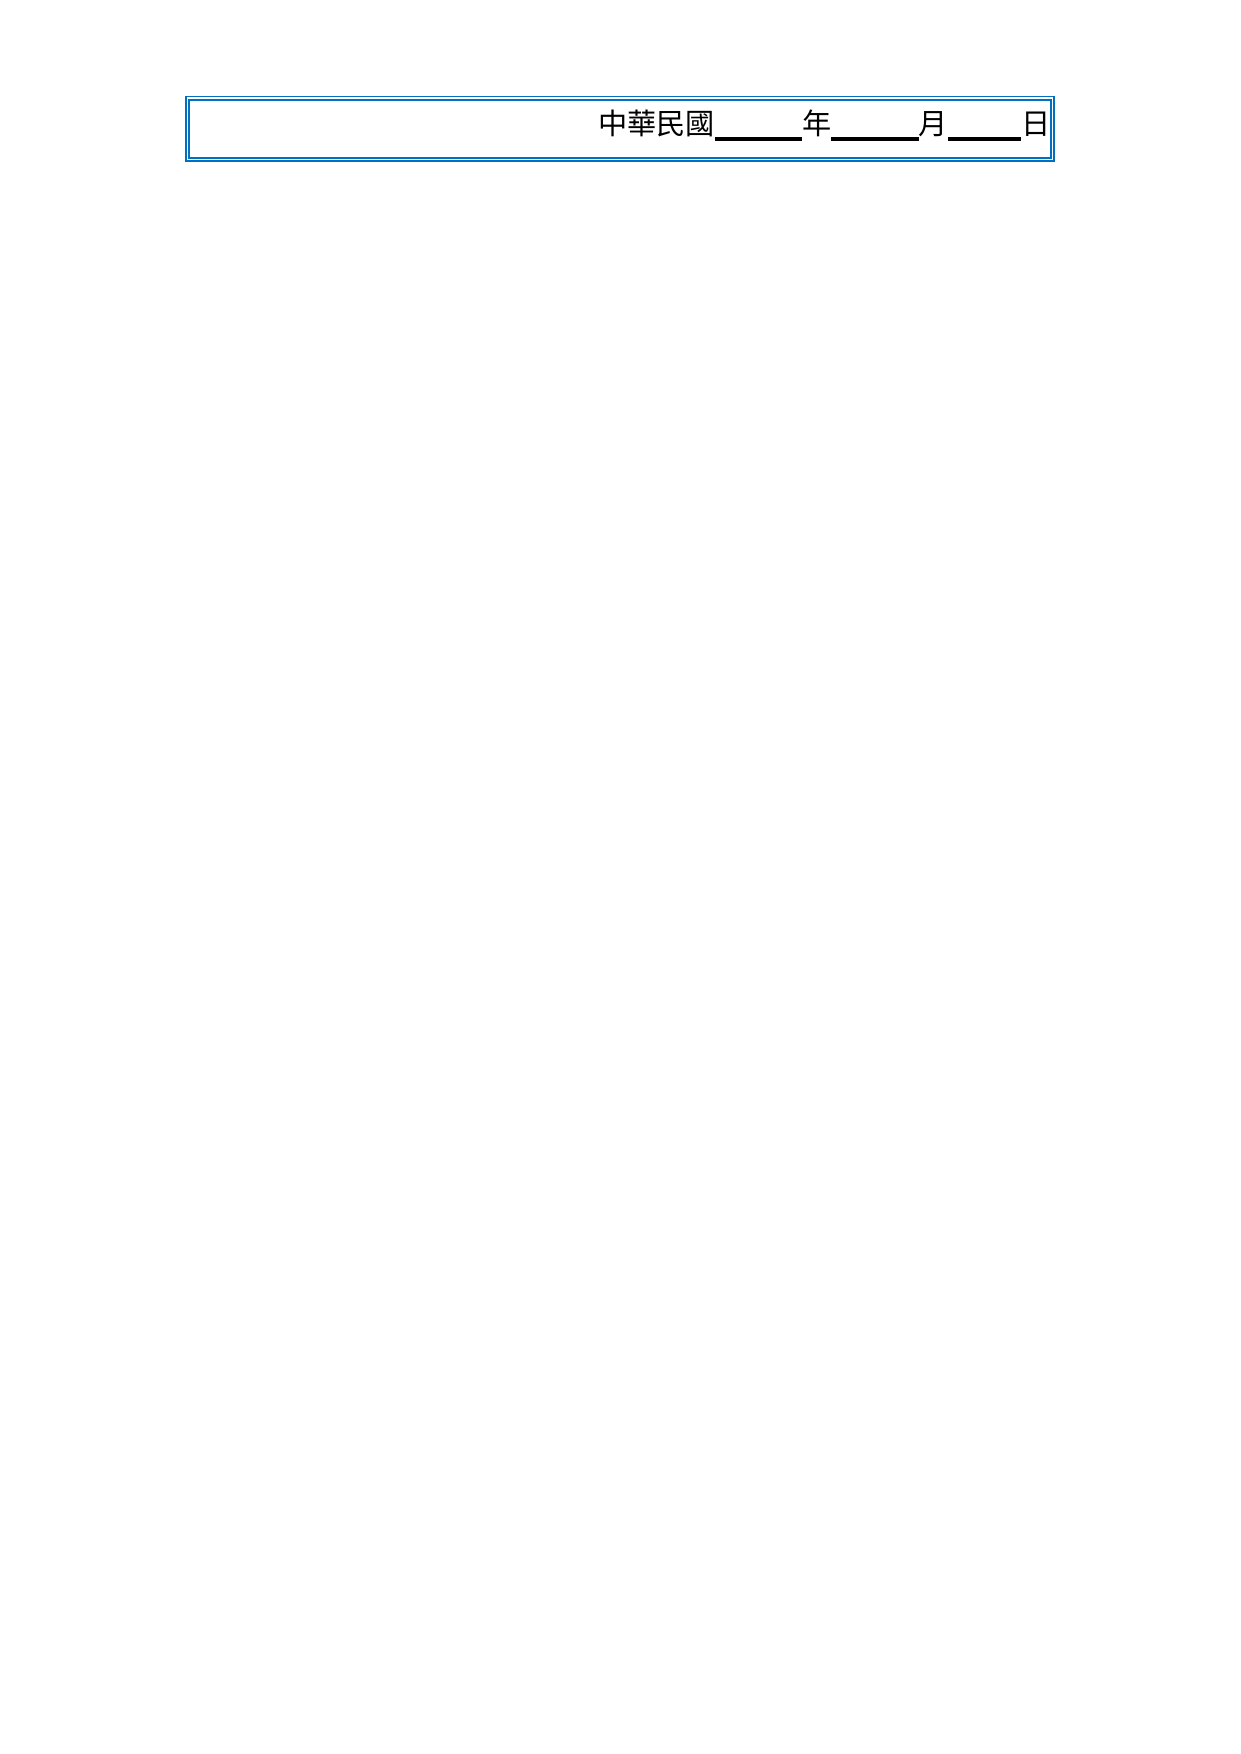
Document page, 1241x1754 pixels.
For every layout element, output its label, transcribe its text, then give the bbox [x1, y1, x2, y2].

table_header 中華民國 年 月 日 [190, 101, 1050, 157]
